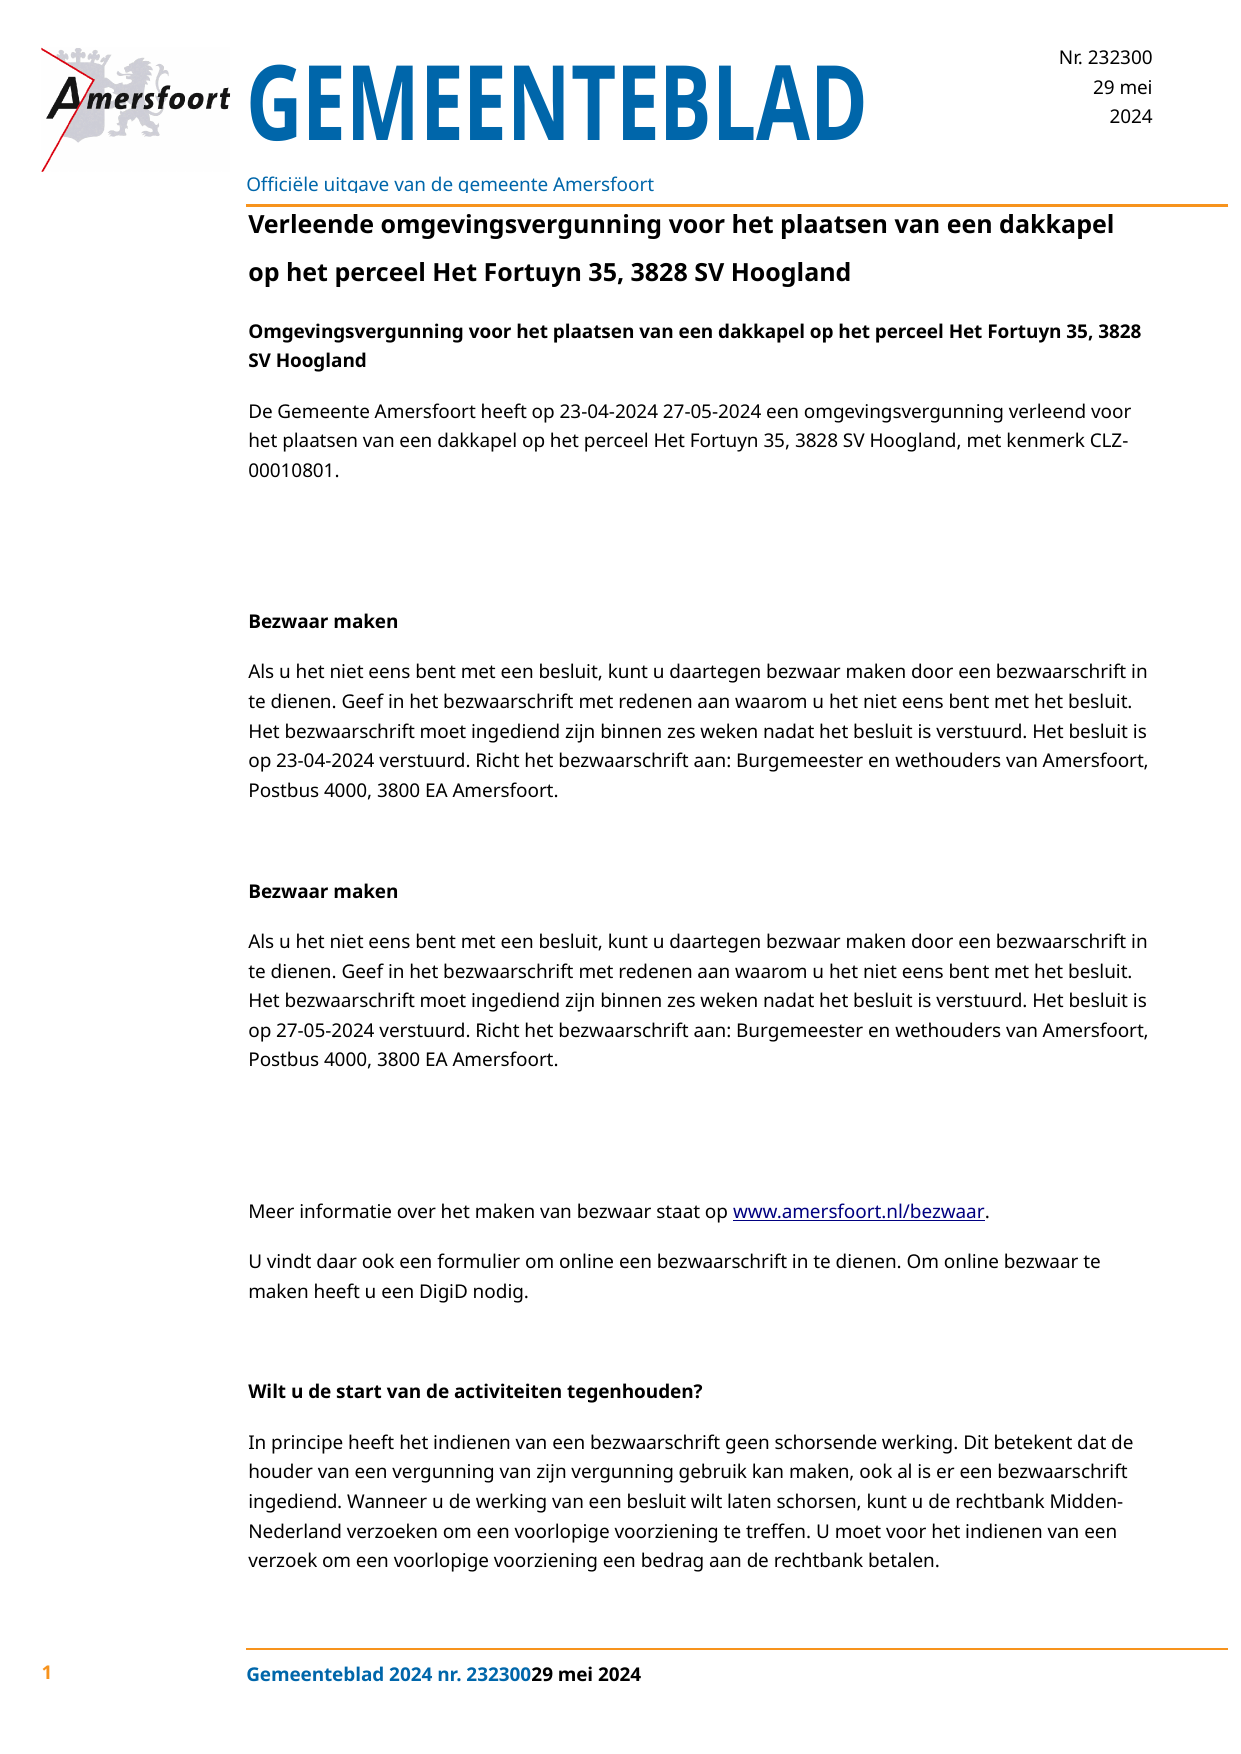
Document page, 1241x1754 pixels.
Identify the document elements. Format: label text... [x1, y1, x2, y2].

picture [41, 47, 231, 172]
text In principe heeft het indienen van een bezwaarschrift geen schorsende werking. Dit betekent dat de houder van een vergunning van zijn vergunning gebruik kan maken, ook al is er een bezwaarschrift ingediend. Wanneer u de werking van een besluit wilt laten schorsen, kunt u de rechtbank Midden-Nederland verzoeken om een voorlopige voorziening te treffen. U moet voor het indienen van een verzoek om een voorlopige voorziening een bedrag aan de rechtbank betalen. [248, 1429, 1152, 1573]
text U vindt daar ook een formulier om online een bezwaarschrift in te dienen. Om online bezwaar te maken heeft u een DigiD nodig. [248, 1248, 1152, 1304]
text De Gemeente Amersfoort heeft op 23-04-2024 27-05-2024 een omgevingsvergunning verleend voor het plaatsen van een dakkapel op het perceel Het Fortuyn 35, 3828 SV Hoogland, met kenmerk CLZ-00010801. [248, 398, 1152, 483]
text Als u het niet eens bent met een besluit, kunt u daartegen bezwaar maken door een bezwaarschrift in te dienen. Geef in het bezwaarschrift met redenen aan waarom u het niet eens bent met het besluit. Het bezwaarschrift moet ingediend zijn binnen zes weken nadat het besluit is verstuurd. Het besluit is op 23-04-2024 verstuurd. Richt het bezwaarschrift aan: Burgemeester en wethouders van Amersfoort, Postbus 4000, 3800 EA Amersfoort. [248, 659, 1152, 803]
text Wilt u de start van de activiteiten tegenhouden? [248, 1379, 1152, 1404]
text Verleende omgevingsvergunning voor het plaatsen van een dakkapel op het perceel Het Fortuyn 35, 3828 SV Hoogland [248, 207, 1152, 288]
text Bezwaar maken [248, 878, 1152, 904]
text Omgevingsvergunning voor het plaatsen van een dakkapel op het perceel Het Fortuyn 35, 3828 SV Hoogland [248, 318, 1152, 373]
text Als u het niet eens bent met een besluit, kunt u daartegen bezwaar maken door een bezwaarschrift in te dienen. Geef in het bezwaarschrift met redenen aan waarom u het niet eens bent met het besluit. Het bezwaarschrift moet ingediend zijn binnen zes weken nadat het besluit is verstuurd. Het besluit is op 27-05-2024 verstuurd. Richt het bezwaarschrift aan: Burgemeester en wethouders van Amersfoort, Postbus 4000, 3800 EA Amersfoort. [248, 928, 1152, 1072]
text Meer informatie over het maken van bezwaar staat op www.amersfoort.nl/bezwaar. [248, 1198, 1152, 1224]
text Bezwaar maken [248, 608, 1152, 634]
